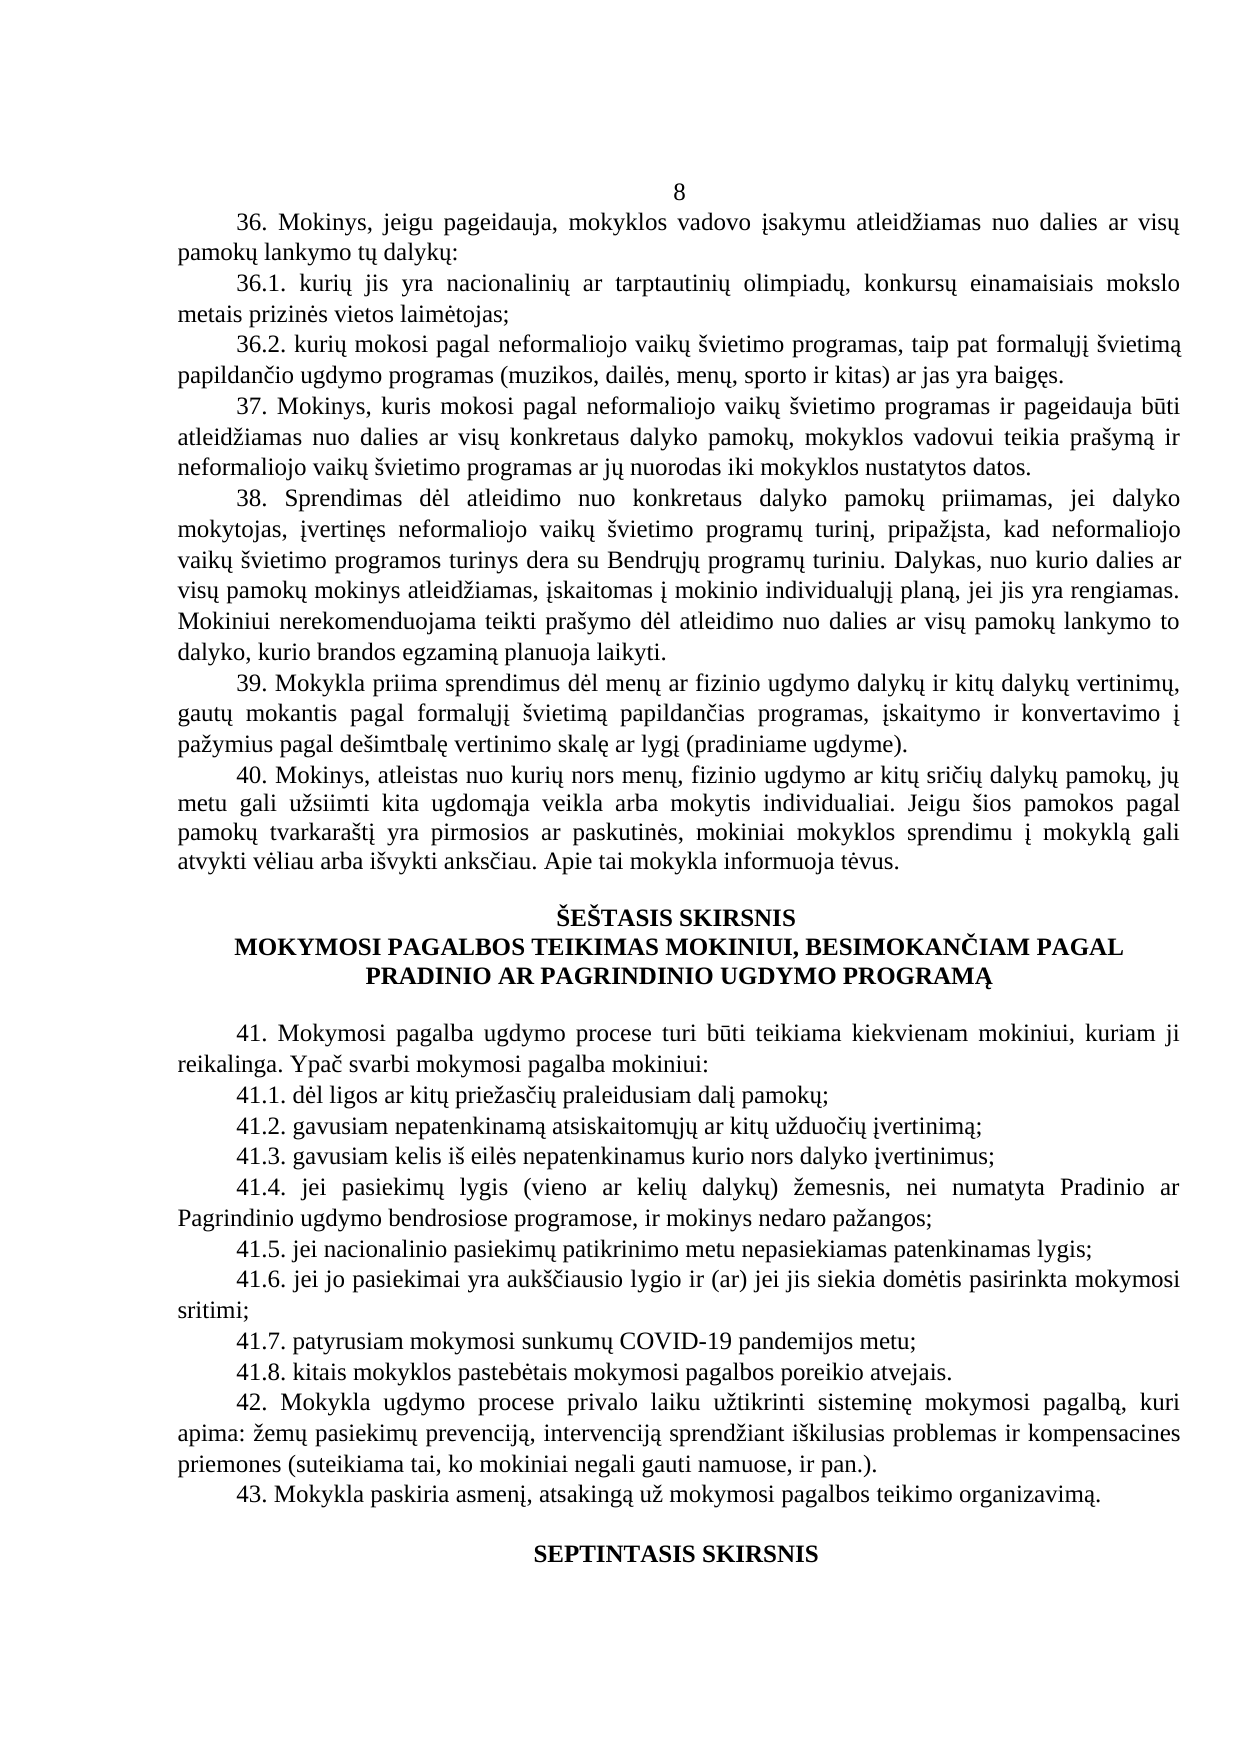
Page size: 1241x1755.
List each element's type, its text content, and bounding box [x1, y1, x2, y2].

text 41.1. dėl ligos ar kitų priežasčių praleidusiam dalį pamokų; [177, 1080, 1181, 1109]
text 36. Mokinys, jeigu pageidauja, mokyklos vadovo įsakymu atleidžiamas nuo dalies ar visų pamokų lankymo tų dalykų: [177, 207, 1181, 266]
text 41.5. jei nacionalinio pasiekimų patikrinimo metu nepasiekiamas patenkinamas lygis; [177, 1234, 1181, 1262]
text 36.1. kurių jis yra nacionalinių ar tarptautinių olimpiadų, konkursų einamaisiais mokslo metais prizinės vietos laimėtojas; [177, 268, 1181, 328]
text 41.6. jei jo pasiekimai yra aukščiausio lygio ir (ar) jei jis siekia domėtis pasirinkta mokymosi sritimi; [177, 1264, 1181, 1324]
text 41.7. patyrusiam mokymosi sunkumų COVID-19 pandemijos metu; [177, 1326, 1181, 1354]
text 37. Mokinys, kuris mokosi pagal neformaliojo vaikų švietimo programas ir pageidauja būti atleidžiamas nuo dalies ar visų konkretaus dalyko pamokų, mokyklos vadovui teikia prašymą ir neformaliojo vaikų švietimo programas ar jų nuorodas iki mokyklos nustatytos datos. [177, 391, 1181, 481]
text 41.3. gavusiam kelis iš eilės nepatenkinamus kurio nors dalyko įvertinimus; [177, 1141, 1181, 1170]
text 41. Mokymosi pagalba ugdymo procese turi būti teikiama kiekvienam mokiniui, kuriam ji reikalinga. Ypač svarbi mokymosi pagalba mokiniui: [177, 1018, 1181, 1078]
text 41.4. jei pasiekimų lygis (vieno ar kelių dalykų) žemesnis, nei numatyta Pradinio ar Pagrindinio ugdymo bendrosiose programose, ir mokinys nedaro pažangos; [177, 1172, 1181, 1232]
text 40. Mokinys, atleistas nuo kurių nors menų, fizinio ugdymo ar kitų sričių dalykų pamokų, jų metu gali užsiimti kita ugdomąja veikla arba mokytis individualiai. Jeigu šios pamokos pagal pamokų tvarkaraštį yra pirmosios ar paskutinės, mokiniai mokyklos sprendimu į mokyklą gali atvykti vėliau arba išvykti anksčiau. Apie tai mokykla informuoja tėvus. [177, 760, 1181, 875]
text 41.2. gavusiam nepatenkinamą atsiskaitomųjų ar kitų užduočių įvertinimą; [177, 1111, 1181, 1139]
text 42. Mokykla ugdymo procese privalo laiku užtikrinti sisteminę mokymosi pagalbą, kuri apima: žemų pasiekimų prevenciją, intervenciją sprendžiant iškilusias problemas ir kompensacines priemones (suteikiama tai, ko mokiniai negali gauti namuose, ir pan.). [177, 1387, 1181, 1477]
text 38. Sprendimas dėl atleidimo nuo konkretaus dalyko pamokų priimamas, jei dalyko mokytojas, įvertinęs neformaliojo vaikų švietimo programų turinį, pripažįsta, kad neformaliojo vaikų švietimo programos turinys dera su Bendrųjų programų turiniu. Dalykas, nuo kurio dalies ar visų pamokų mokinys atleidžiamas, įskaitomas į mokinio individualųjį planą, jei jis yra rengiamas. Mokiniui nerekomenduojama teikti prašymo dėl atleidimo nuo dalies ar visų pamokų lankymo to dalyko, kurio brandos egzaminą planuoja laikyti. [177, 483, 1181, 666]
text 43. Mokykla paskiria asmenį, atsakingą už mokymosi pagalbos teikimo organizavimą. [177, 1479, 1181, 1508]
text SEPTINTASIS SKIRSNIS [177, 1539, 1181, 1568]
text 41.8. kitais mokyklos pastebėtais mokymosi pagalbos poreikio atvejais. [177, 1357, 1181, 1385]
text 36.2. kurių mokosi pagal neformaliojo vaikų švietimo programas, taip pat formalųjį švietimą papildančio ugdymo programas (muzikos, dailės, menų, sporto ir kitas) ar jas yra baigęs. [177, 329, 1181, 389]
text 39. Mokykla priima sprendimus dėl menų ar fizinio ugdymo dalykų ir kitų dalykų vertinimų, gautų mokantis pagal formalųjį švietimą papildančias programas, įskaitymo ir konvertavimo į pažymius pagal dešimtbalę vertinimo skalę ar lygį (pradiniame ugdyme). [177, 668, 1181, 758]
text ŠEŠTASIS SKIRSNIS [177, 903, 1181, 932]
text MOKYMOSI PAGALBOS TEIKIMAS MOKINIUI, BESIMOKANČIAM PAGAL PRADINIO AR PAGRINDINIO UGDYMO PROGRAMĄ [177, 932, 1181, 990]
